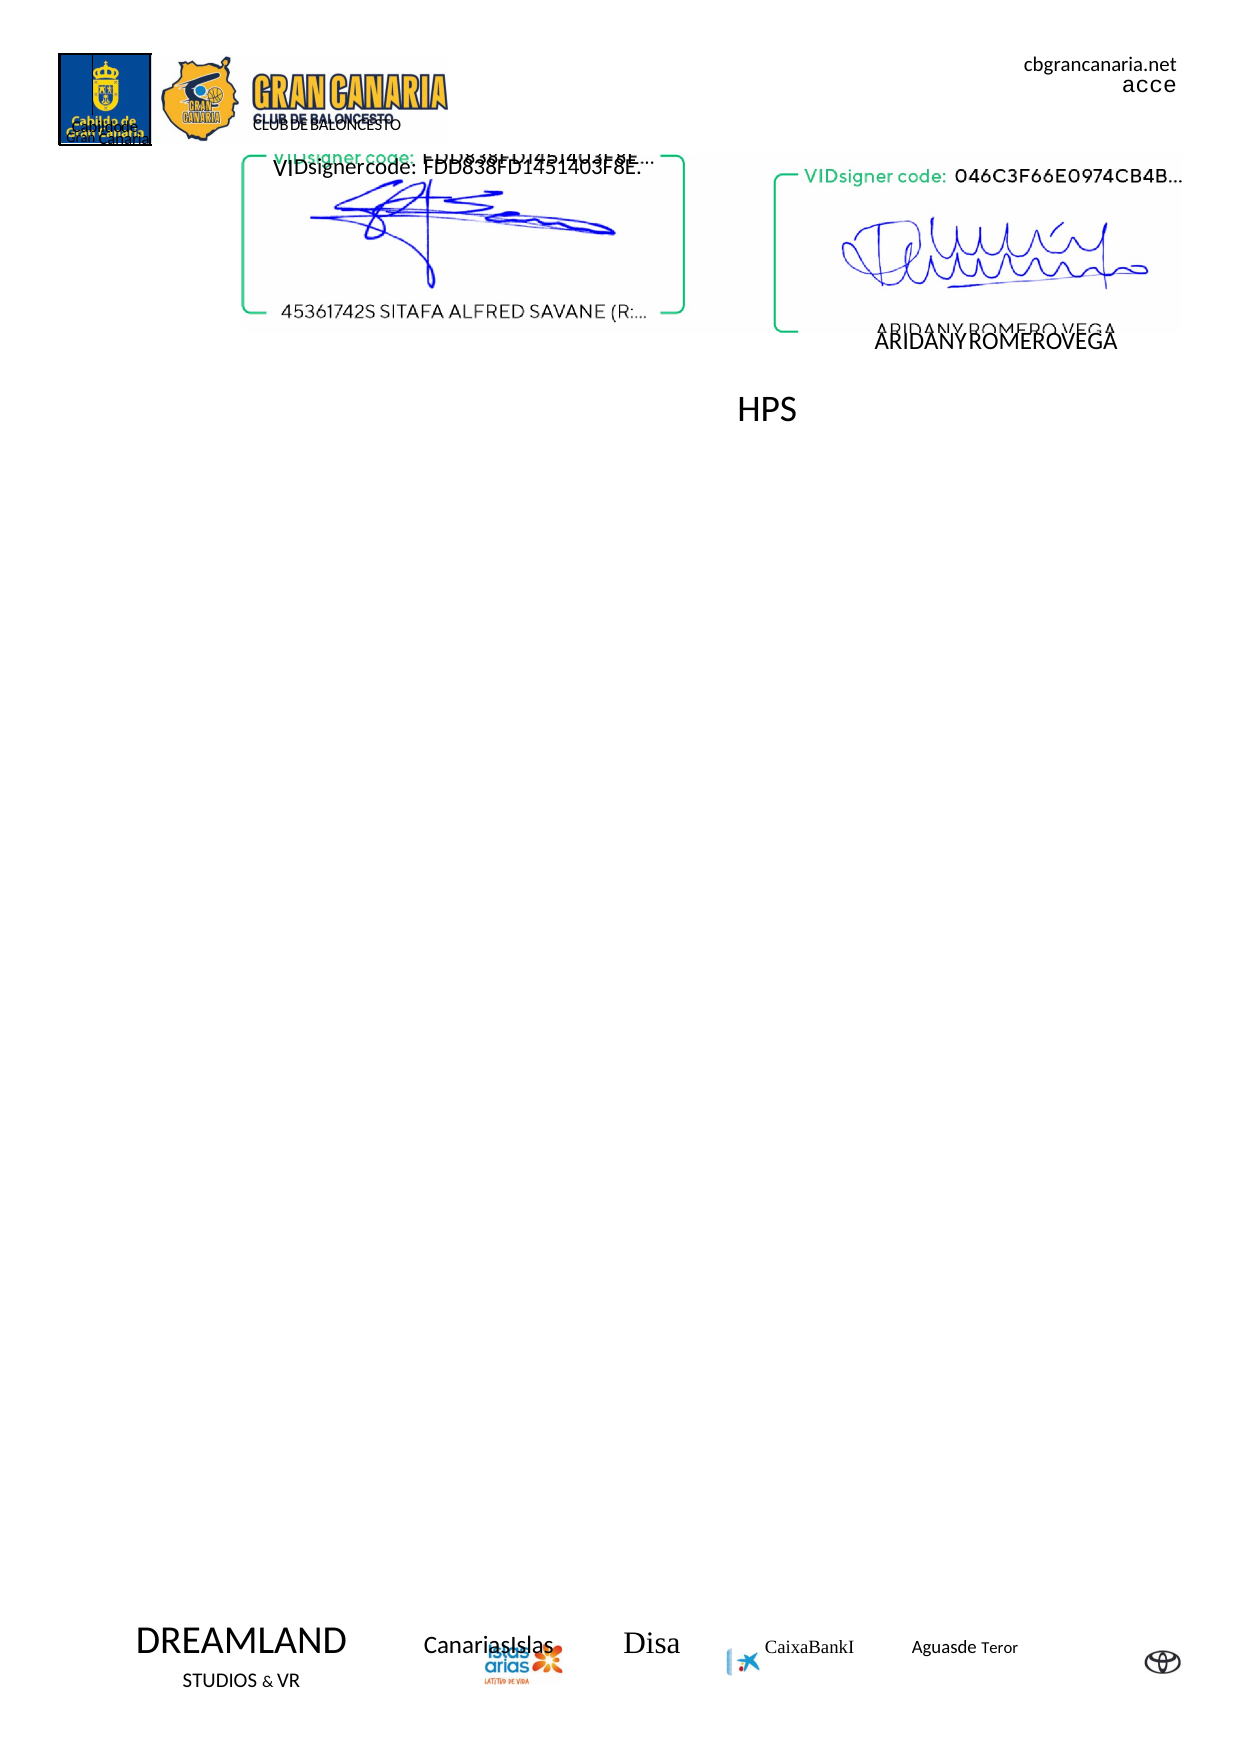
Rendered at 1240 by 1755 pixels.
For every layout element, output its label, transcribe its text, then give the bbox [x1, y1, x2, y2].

text HPS [737, 385, 1108, 431]
